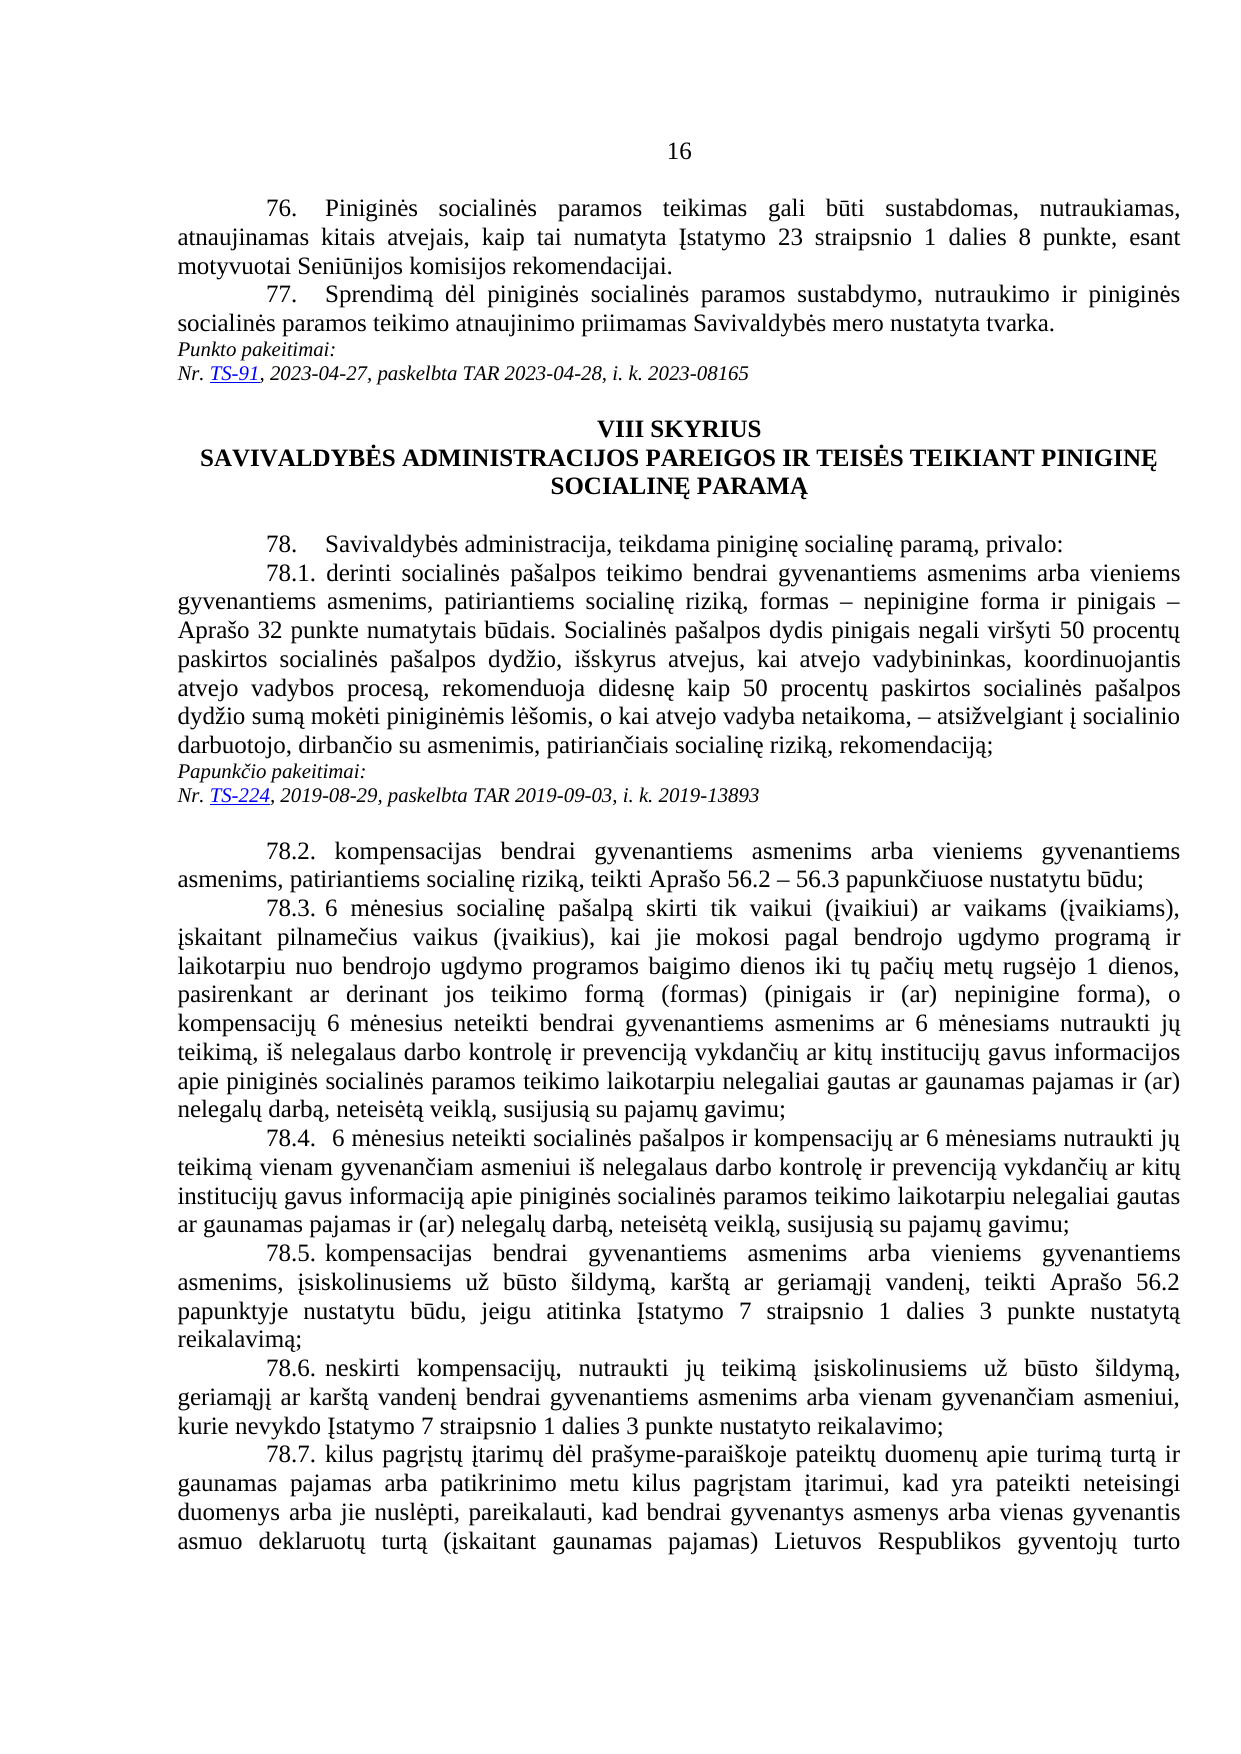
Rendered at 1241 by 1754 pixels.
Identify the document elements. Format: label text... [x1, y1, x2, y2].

text 78.6. neskirti kompensacijų, nutraukti jų teikimą įsiskolinusiems už būsto šildymą, geriamąjį ar karštą vandenį bendrai gyvenantiems asmenims arba vienam gyvenančiam asmeniui, kurie nevykdo Įstatymo 7 straipsnio 1 dalies 3 punkte nustatyto reikalavimo; [177, 1353, 1181, 1439]
text Nr. TS-91, 2023-04-27, paskelbta TAR 2023-04-28, i. k. 2023-08165 [177, 361, 1181, 385]
text 78.3. 6 mėnesius socialinę pašalpą skirti tik vaikui (įvaikiui) ar vaikams (įvaikiams), įskaitant pilnamečius vaikus (įvaikius), kai jie mokosi pagal bendrojo ugdymo programą ir laikotarpiu nuo bendrojo ugdymo programos baigimo dienos iki tų pačių metų rugsėjo 1 dienos, pasirenkant ar derinant jos teikimo formą (formas) (pinigais ir (ar) nepinigine forma), o kompensacijų 6 mėnesius neteikti bendrai gyvenantiems asmenims ar 6 mėnesiams nutraukti jų teikimą, iš nelegalaus darbo kontrolę ir prevenciją vykdančių ar kitų institucijų gavus informacijos apie piniginės socialinės paramos teikimo laikotarpiu nelegaliai gautas ar gaunamas pajamas ir (ar) nelegalų darbą, neteisėtą veiklą, susijusią su pajamų gavimu; [177, 893, 1181, 1123]
text SAVIVALDYBĖS ADMINISTRACIJOS PAREIGOS IR TEISĖS TEIKIANT PINIGINĘ SOCIALINĘ PARAMĄ [177, 443, 1181, 500]
text 78.5. kompensacijas bendrai gyvenantiems asmenims arba vieniems gyvenantiems asmenims, įsiskolinusiems už būsto šildymą, karštą ar geriamąjį vandenį, teikti Aprašo 56.2 papunktyje nustatytu būdu, jeigu atitinka Įstatymo 7 straipsnio 1 dalies 3 punkte nustatytą reikalavimą; [177, 1238, 1181, 1353]
text 78.2. kompensacijas bendrai gyvenantiems asmenims arba vieniems gyvenantiems asmenims, patiriantiems socialinę riziką, teikti Aprašo 56.2 – 56.3 papunkčiuose nustatytu būdu; [177, 836, 1181, 893]
text Nr. TS-224, 2019-08-29, paskelbta TAR 2019-09-03, i. k. 2019-13893 [177, 783, 1181, 807]
text 76. Piniginės socialinės paramos teikimas gali būti sustabdomas, nutraukiamas, atnaujinamas kitais atvejais, kaip tai numatyta Įstatymo 23 straipsnio 1 dalies 8 punkte, esant motyvuotai Seniūnijos komisijos rekomendacijai. [177, 193, 1181, 279]
text 77. Sprendimą dėl piniginės socialinės paramos sustabdymo, nutraukimo ir piniginės socialinės paramos teikimo atnaujinimo priimamas Savivaldybės mero nustatyta tvarka. [177, 279, 1181, 337]
text 78.4. 6 mėnesius neteikti socialinės pašalpos ir kompensacijų ar 6 mėnesiams nutraukti jų teikimą vienam gyvenančiam asmeniui iš nelegalaus darbo kontrolę ir prevenciją vykdančių ar kitų institucijų gavus informaciją apie piniginės socialinės paramos teikimo laikotarpiu nelegaliai gautas ar gaunamas pajamas ir (ar) nelegalų darbą, neteisėtą veiklą, susijusią su pajamų gavimu; [177, 1123, 1181, 1238]
text VIII SKYRIUS [177, 414, 1181, 443]
text 78.7. kilus pagrįstų įtarimų dėl prašyme-paraiškoje pateiktų duomenų apie turimą turtą ir gaunamas pajamas arba patikrinimo metu kilus pagrįstam įtarimui, kad yra pateikti neteisingi duomenys arba jie nuslėpti, pareikalauti, kad bendrai gyvenantys asmenys arba vienas gyvenantis asmuo deklaruotų turtą (įskaitant gaunamas pajamas) Lietuvos Respublikos gyventojų turto [177, 1439, 1181, 1554]
text 78.1. derinti socialinės pašalpos teikimo bendrai gyvenantiems asmenims arba vieniems gyvenantiems asmenims, patiriantiems socialinę riziką, formas – nepinigine forma ir pinigais – Aprašo 32 punkte numatytais būdais. Socialinės pašalpos dydis pinigais negali viršyti 50 procentų paskirtos socialinės pašalpos dydžio, išskyrus atvejus, kai atvejo vadybininkas, koordinuojantis atvejo vadybos procesą, rekomenduoja didesnę kaip 50 procentų paskirtos socialinės pašalpos dydžio sumą mokėti piniginėmis lėšomis, o kai atvejo vadyba netaikoma, – atsižvelgiant į socialinio darbuotojo, dirbančio su asmenimis, patiriančiais socialinę riziką, rekomendaciją; [177, 558, 1181, 759]
text Papunkčio pakeitimai: [177, 759, 1181, 783]
text 78. Savivaldybės administracija, teikdama piniginę socialinę paramą, privalo: [177, 529, 1181, 558]
text Punkto pakeitimai: [177, 337, 1181, 361]
